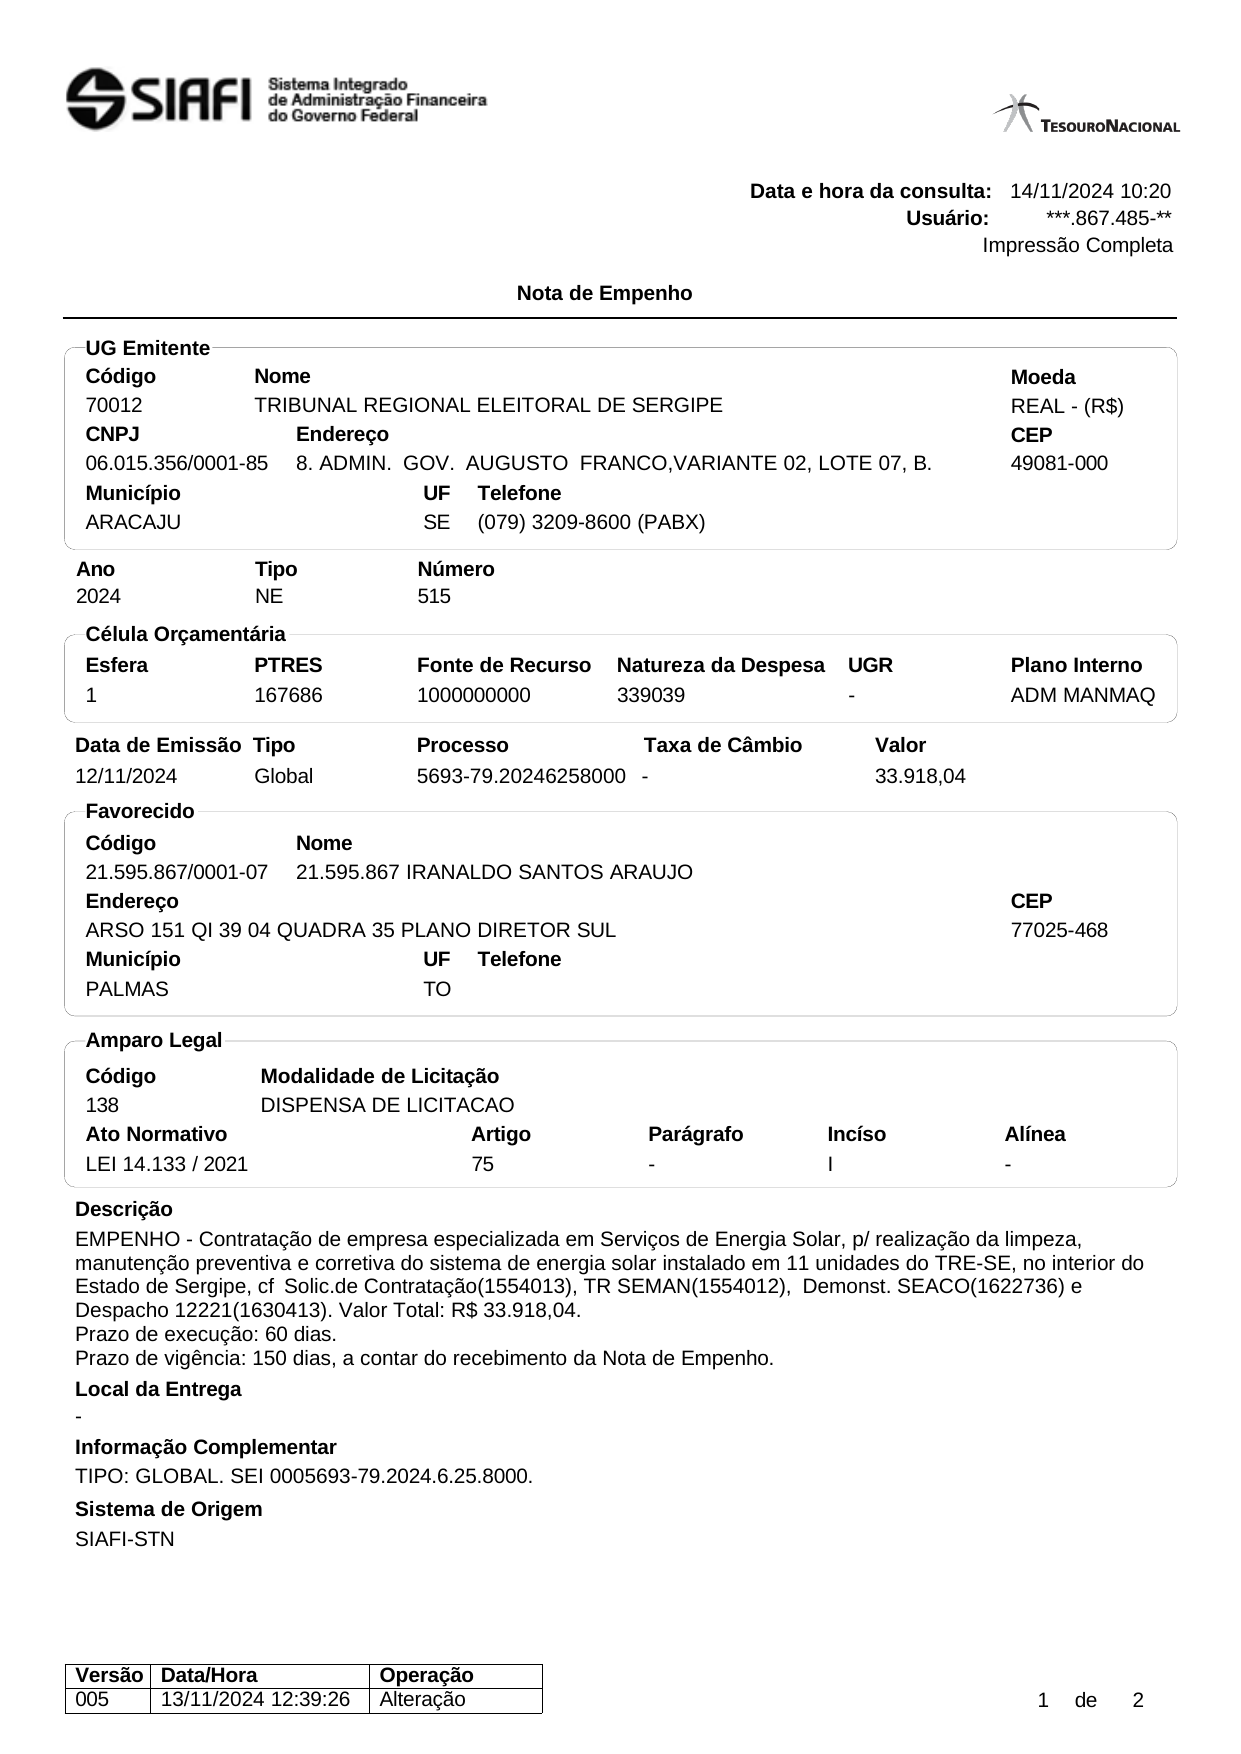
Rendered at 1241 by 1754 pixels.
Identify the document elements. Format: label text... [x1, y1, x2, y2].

table_cell Alteração [370, 1689, 542, 1713]
text CEP [1011, 890, 1112, 913]
text I [827, 1151, 889, 1175]
text 339039 [617, 683, 688, 707]
text UF [423, 948, 454, 971]
text Código Modalidade de Licitação [85, 1064, 534, 1088]
text - [75, 1403, 1166, 1427]
text 77025-468 [1011, 918, 1112, 942]
text UF [423, 481, 453, 504]
text 49081-000 [1011, 451, 1126, 475]
text PTRES [254, 654, 326, 677]
text Prazo de vigência: 150 dias, a contar do recebimento da Nota de Empenho. [75, 1346, 1166, 1370]
table_header Data/Hora [151, 1665, 369, 1688]
text Amparo Legal [85, 1029, 534, 1052]
table_cell 2024 [71, 584, 188, 610]
table_cell NE [188, 584, 358, 610]
text ADM MANMAQ [1011, 683, 1158, 707]
table_header Versão [66, 1665, 150, 1688]
text Telefone [477, 948, 565, 971]
table_header Número [358, 558, 501, 584]
text 21.595.867/0001-07 21.595.867 IRANALDO SANTOS ARAUJO [85, 860, 696, 884]
text Célula Orçamentária [85, 623, 290, 646]
text Telefone [477, 481, 709, 504]
text Nome [254, 364, 726, 388]
subtitle Informação Complementar [75, 1435, 1166, 1459]
text Fonte de Recurso Natureza da Despesa UGR [417, 654, 897, 677]
text Moeda REAL - (R$) CEP [1011, 364, 1126, 446]
text 06.015.356/0001-85 [85, 452, 274, 475]
text Ato Normativo Artigo [85, 1122, 534, 1146]
text Endereço [296, 422, 726, 446]
picture [65, 66, 488, 132]
text 138 DISPENSA DE LICITACAO [85, 1093, 534, 1117]
subtitle Sistema de Origem [75, 1497, 1166, 1521]
text SE [423, 510, 453, 534]
table_header Ano [71, 558, 188, 584]
picture [985, 83, 1191, 144]
table_header Tipo [188, 558, 358, 584]
subtitle Descrição [75, 1197, 1166, 1221]
text - [648, 1151, 747, 1175]
text Município [85, 481, 274, 504]
text 8. ADMIN. GOV. AUGUSTO FRANCO,VARIANTE 02, LOTE 07, B. [296, 452, 936, 475]
text (079) 3209-8600 (PABX) [477, 510, 709, 534]
table_cell 13/11/2024 12:39:26 [151, 1689, 369, 1713]
text Alínea [1004, 1123, 1069, 1146]
text Incíso [827, 1123, 889, 1146]
subtitle Data de Emissão Tipo Processo Taxa de Câmbio Valor [75, 733, 1166, 757]
text Favorecido [85, 800, 696, 823]
text UG Emitente Código 70012 [85, 335, 211, 417]
text Prazo de execução: 60 dias. [75, 1322, 1166, 1346]
text Endereço [85, 889, 696, 913]
text PALMAS [85, 976, 185, 1000]
text LEI 14.133 / 2021 75 [85, 1151, 534, 1175]
text 167686 [254, 683, 326, 707]
table_cell 005 [66, 1689, 150, 1713]
text 1000000000 [417, 683, 535, 707]
text 12/11/2024 Global 5693-79.20246258000 - 33.918,04 [75, 764, 1166, 788]
text CNPJ [85, 422, 213, 446]
text Município [85, 948, 185, 971]
text EMPENHO - Contratação de empresa especializada em Serviços de Energia Solar, p/ realização da limpeza, manutenção preventiva e corretiva do sistema de energia solar instalado em 11 unidades do TRE-SE, no interior do Estado de Sergipe, cf Solic.de Contratação(1554013), TR SEMAN(1554012), Demonst. SEACO(1622736) e Despacho 12221(1630413). Valor Total: R$ 33.918,04. [75, 1226, 1166, 1322]
text 1 [85, 683, 151, 707]
text TO [423, 976, 454, 1000]
text SIAFI-STN [75, 1526, 1166, 1550]
text - [1004, 1151, 1069, 1175]
text Plano Interno [1011, 654, 1158, 677]
text Código Nome [85, 831, 696, 854]
text ARSO 151 QI 39 04 QUADRA 35 PLANO DIRETOR SUL [85, 918, 696, 942]
text TIPO: GLOBAL. SEI 0005693-79.2024.6.25.8000. [75, 1464, 1166, 1488]
table_header Operação [370, 1665, 542, 1688]
text - [848, 683, 857, 707]
text Esfera [85, 654, 151, 677]
table_cell 515 [358, 584, 501, 610]
text TRIBUNAL REGIONAL ELEITORAL DE SERGIPE [254, 393, 726, 417]
text ARACAJU [85, 510, 274, 534]
text Parágrafo [648, 1123, 747, 1146]
subtitle Local da Entrega [75, 1376, 1166, 1400]
